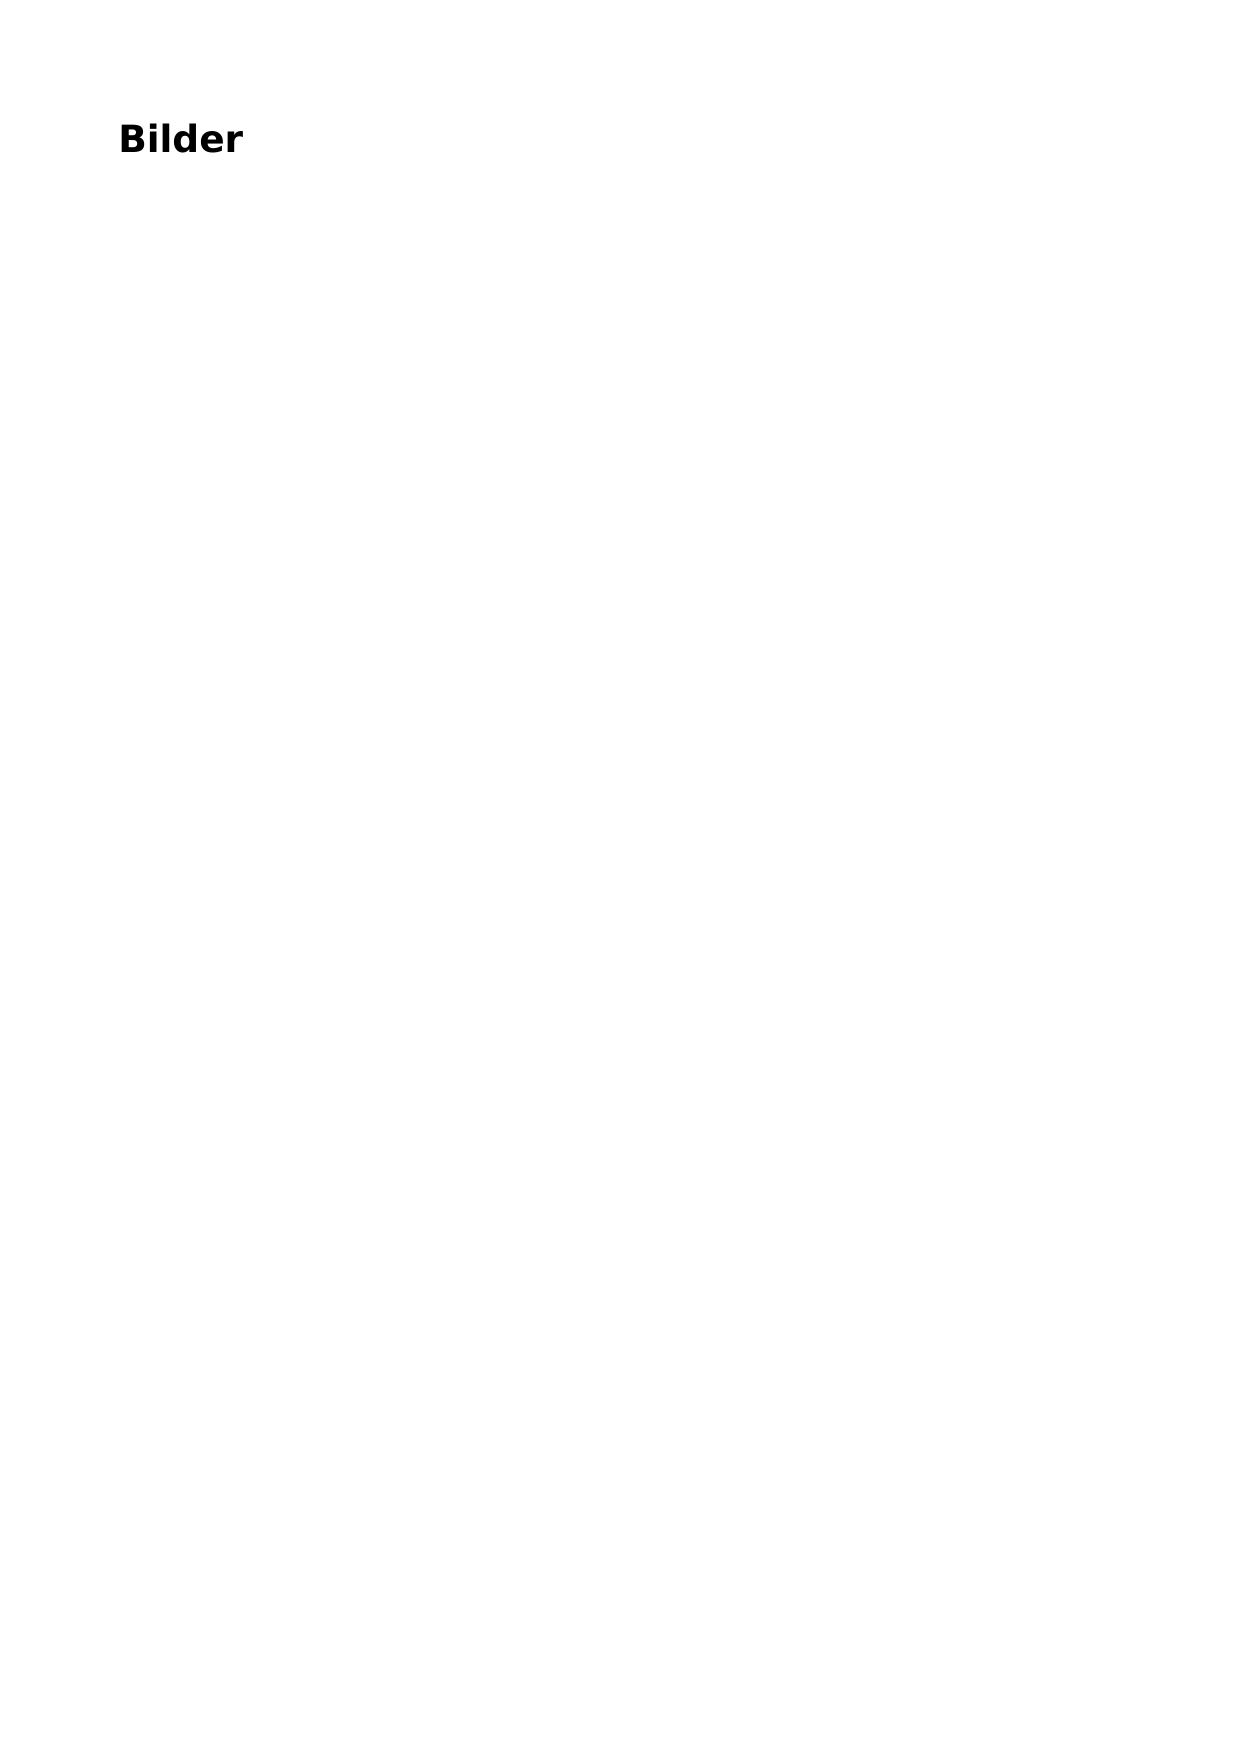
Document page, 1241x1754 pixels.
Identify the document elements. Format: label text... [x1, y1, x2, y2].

subtitle Bilder [118, 118, 1122, 162]
